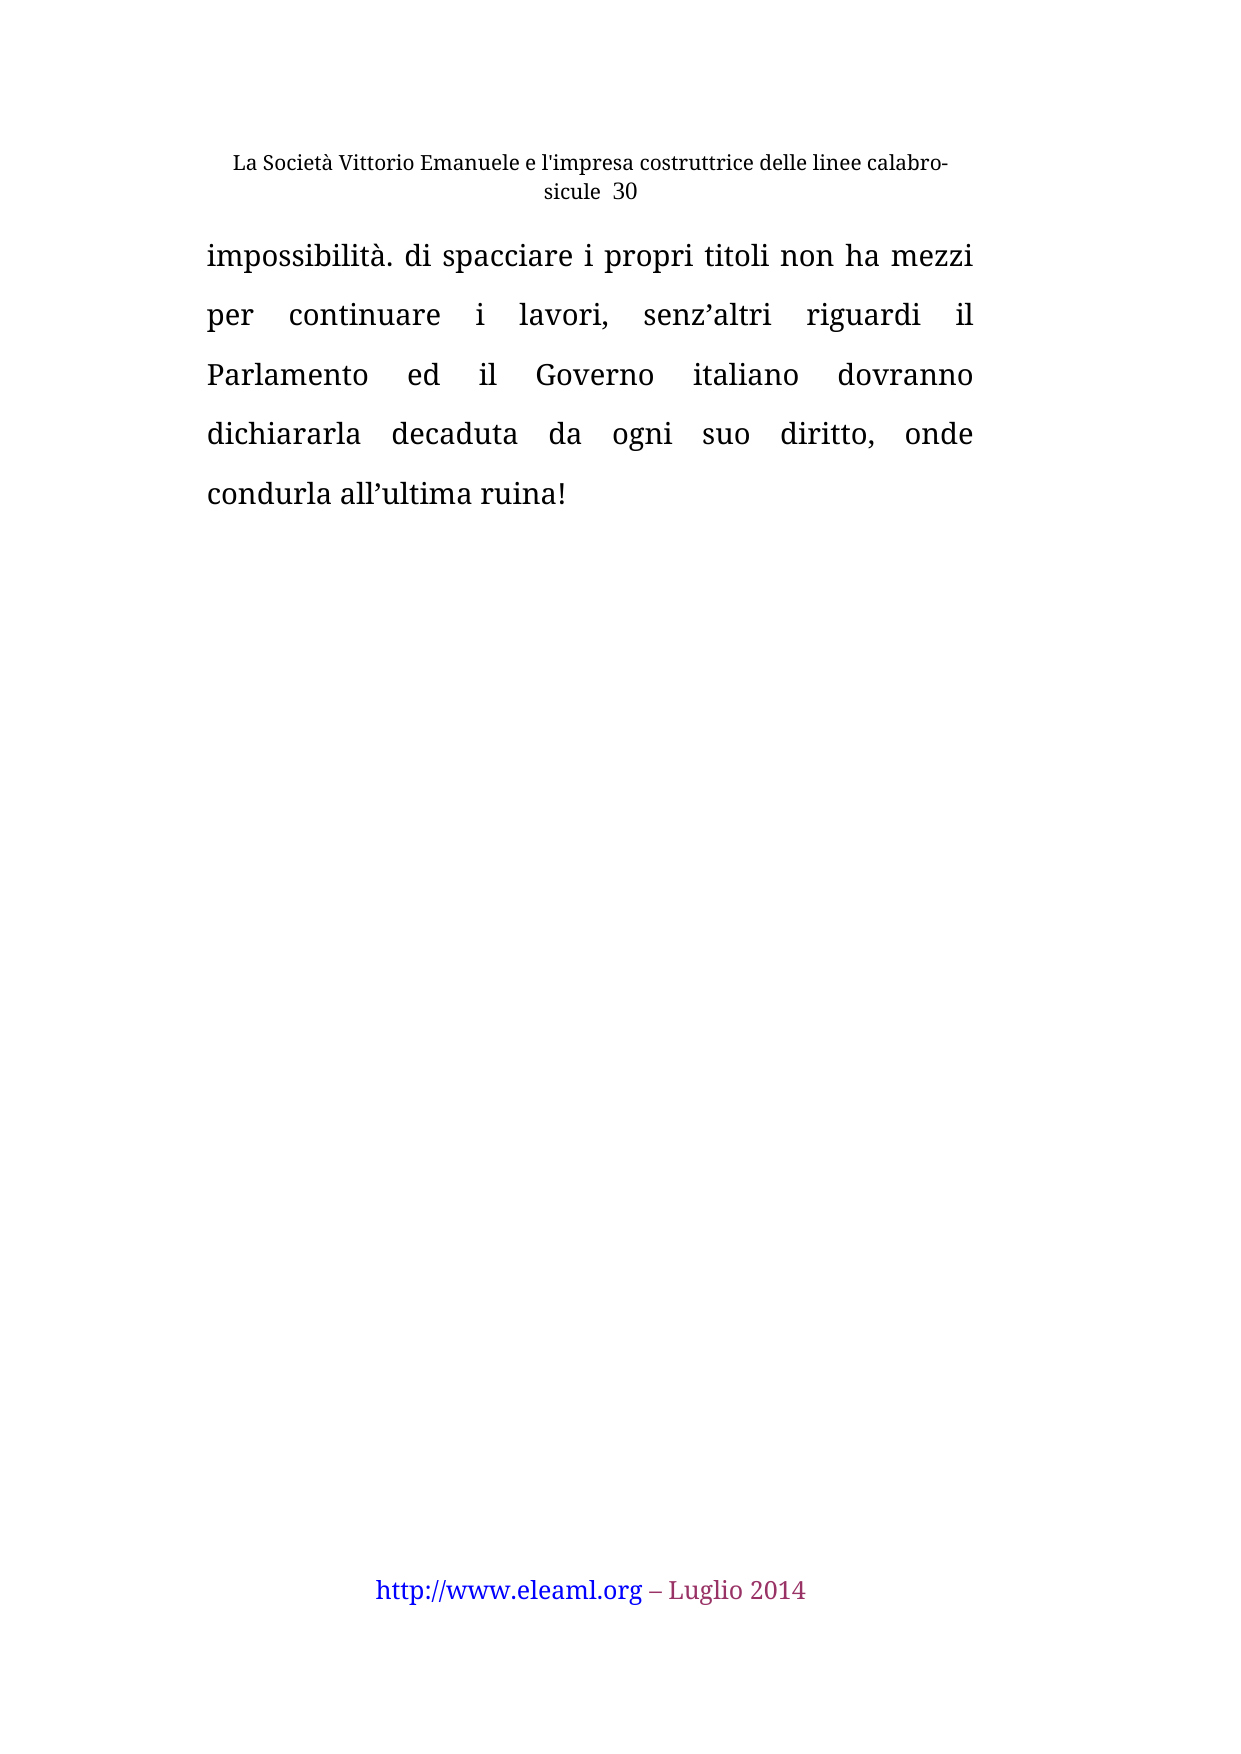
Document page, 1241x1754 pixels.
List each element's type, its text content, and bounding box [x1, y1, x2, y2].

text impossibilità. di spacciare i propri titoli non ha mezzi per continuare i lavori, senz’altri riguardi il Parlamento ed il Governo italiano dovranno dichiararla decaduta da ogni suo diritto, onde condurla all’ultima ruina! [207, 235, 974, 513]
